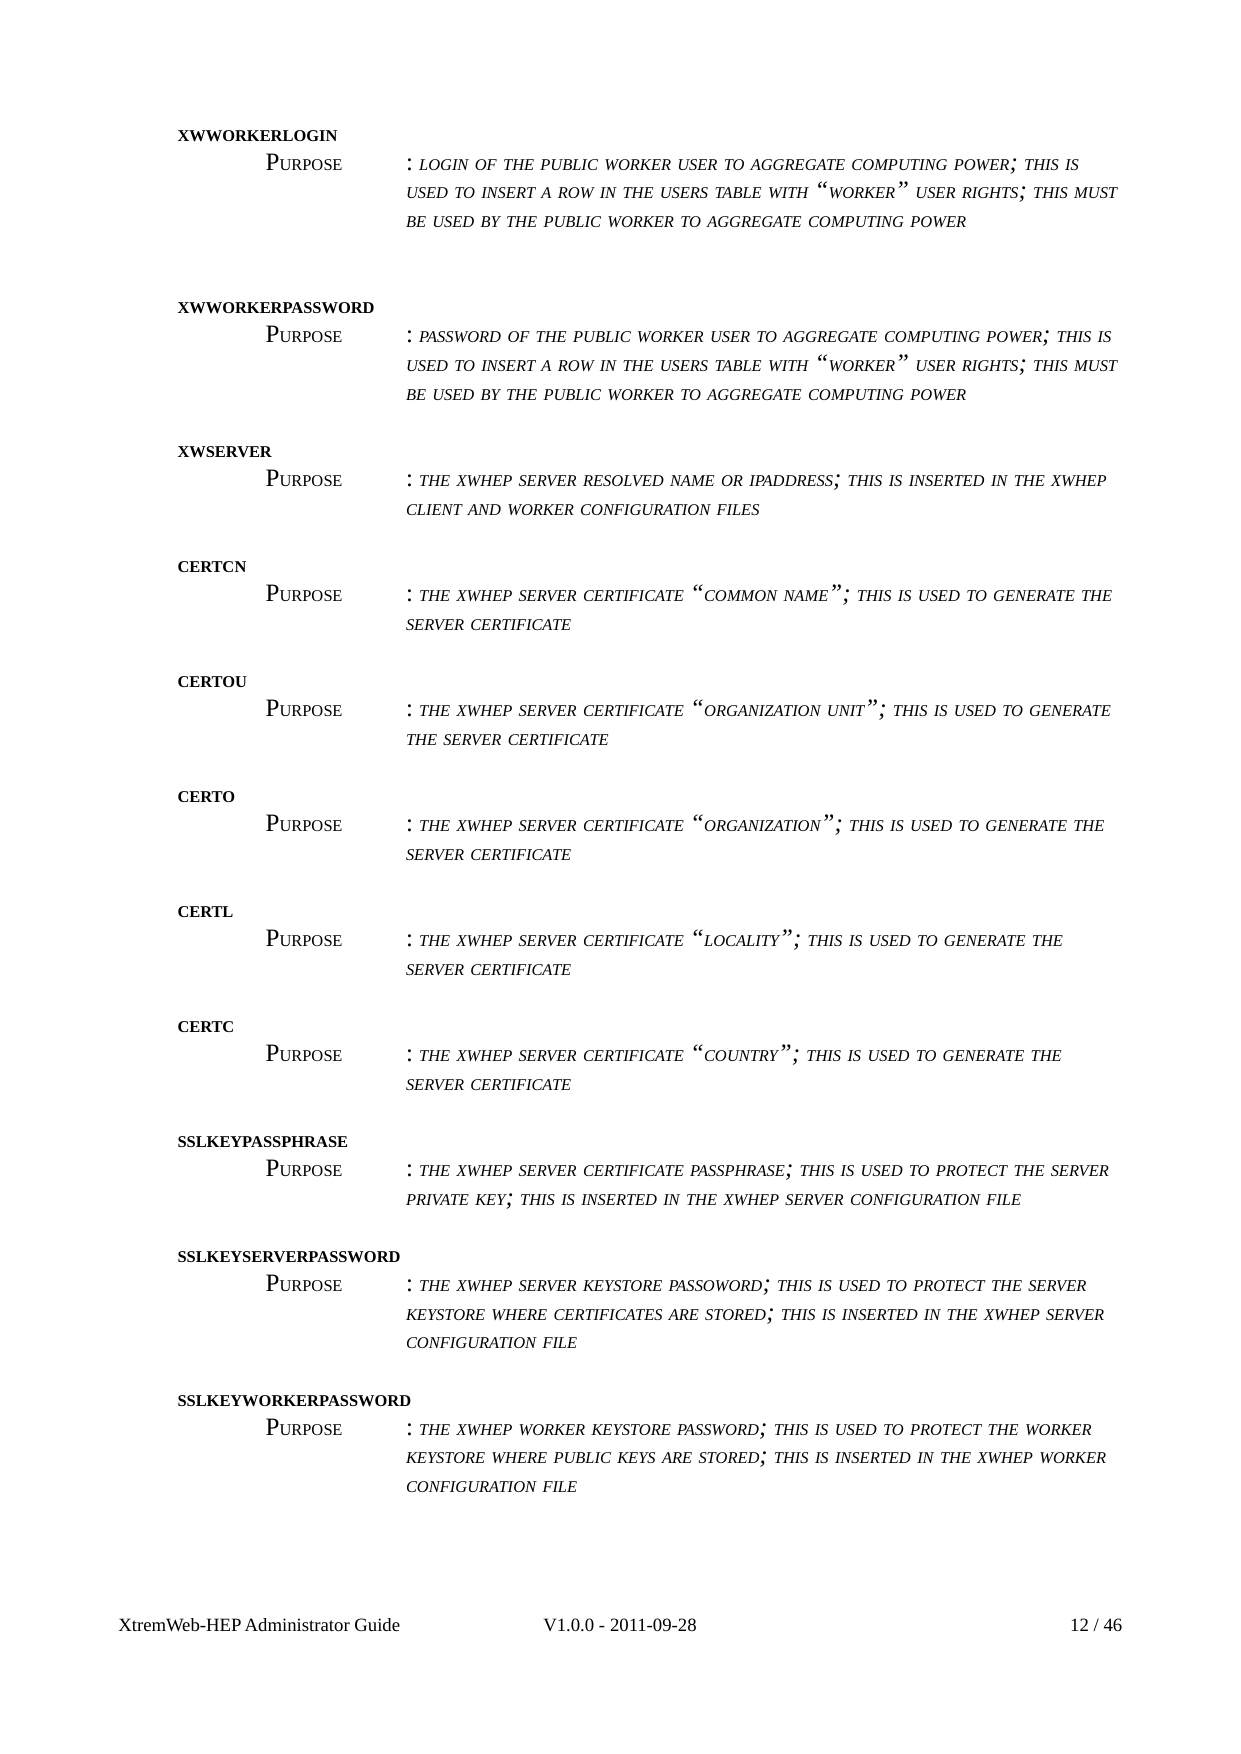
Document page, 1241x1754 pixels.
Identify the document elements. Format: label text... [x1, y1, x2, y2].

text Purpose : the xwhep server certificate “organization”; this is used to generate the server certificate [265, 808, 1122, 866]
text certo [177, 779, 1122, 808]
text xwserver [177, 434, 1122, 463]
text sslkeypassphrase [177, 1124, 1122, 1153]
text Purpose : the xwhep server certificate “organization unit”; this is used to generate the server certificate [265, 693, 1122, 751]
text Purpose : the xwhep server resolved name or ipaddress; this is inserted in the xwhep client and worker configuration files [265, 463, 1122, 521]
text Purpose : the xwhep server certificate “locality”; this is used to generate the server certificate [265, 923, 1122, 981]
text sslkeyworkerpassword [177, 1383, 1122, 1412]
text certc [177, 1009, 1122, 1038]
text Purpose : the xwhep server keystore passoword; this is used to protect the server keystore where certificates are stored; this is inserted in the xwhep server configuration file [265, 1268, 1122, 1354]
text Purpose : login of the public worker user to aggregate computing power; this is used to insert a row in the users table with “worker” user rights; this must be used by the public worker to aggregate computing power [265, 147, 1122, 233]
text certl [177, 894, 1122, 923]
text Purpose : the xwhep server certificate “country”; this is used to generate the server certificate [265, 1038, 1122, 1096]
text xwworkerlogin [177, 118, 1122, 147]
text Purpose : the xwhep worker keystore password; this is used to protect the worker keystore where public keys are stored; this is inserted in the xwhep worker configuration file [265, 1412, 1122, 1498]
text Purpose : the xwhep server certificate “common name”; this is used to generate the server certificate [265, 578, 1122, 636]
text Purpose : password of the public worker user to aggregate computing power; this is used to insert a row in the users table with “worker” user rights; this must be used by the public worker to aggregate computing power [265, 319, 1122, 406]
text Purpose : the xwhep server certificate passphrase; this is used to protect the server private key; this is inserted in the xwhep server configuration file [265, 1153, 1122, 1211]
text certcn [177, 549, 1122, 578]
text sslkeyserverpassword [177, 1239, 1122, 1268]
text xwworkerpassword [177, 291, 1122, 319]
text certou [177, 664, 1122, 693]
